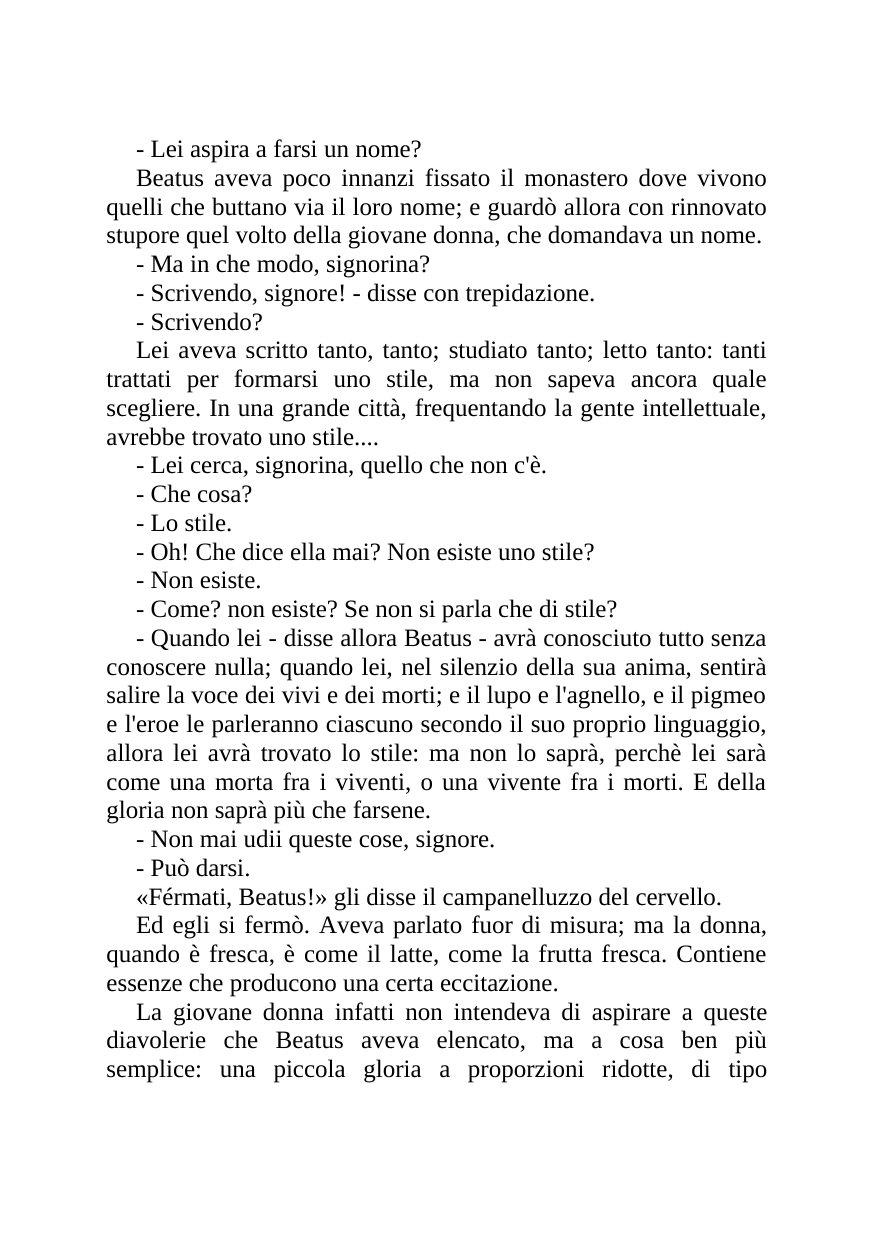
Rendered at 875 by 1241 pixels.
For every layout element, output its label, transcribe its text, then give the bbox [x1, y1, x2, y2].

text - Lei cerca, signorina, quello che non c'è. [106, 451, 768, 479]
text Beatus aveva poco innanzi fissato il monastero dove vivono quelli che buttano via il loro nome; e guardò allora con rinnovato stupore quel volto della giovane donna, che domandava un nome. [106, 163, 768, 249]
text - Oh! Che dice ella mai? Non esiste uno stile? [106, 537, 768, 566]
text - Scrivendo? [106, 307, 768, 336]
text Ed egli si fermò. Aveva parlato fuor di misura; ma la donna, quando è fresca, è come il latte, come la frutta fresca. Contiene essenze che producono una certa eccitazione. [106, 911, 768, 997]
text Lei aveva scritto tanto, tanto; studiato tanto; letto tanto: tanti trattati per formarsi uno stile, ma non sapeva ancora quale scegliere. In una grande città, frequentando la gente intellettuale, avrebbe trovato uno stile.... [106, 336, 768, 451]
text - Ma in che modo, signorina? [106, 249, 768, 278]
text «Férmati, Beatus!» gli disse il campanelluzzo del cervello. [106, 882, 768, 911]
text - Che cosa? [106, 479, 768, 508]
text - Scrivendo, signore! - disse con trepidazione. [106, 278, 768, 307]
text - Quando lei - disse allora Beatus - avrà conosciuto tutto senza conoscere nulla; quando lei, nel silenzio della sua anima, sentirà salire la voce dei vivi e dei morti; e il lupo e l'agnello, e il pigmeo e l'eroe le parleranno ciascuno secondo il suo proprio linguaggio, allora lei avrà trovato lo stile: ma non lo saprà, perchè lei sarà come una morta fra i viventi, o una vivente fra i morti. E della gloria non saprà più che farsene. [106, 623, 768, 824]
text - Lei aspira a farsi un nome? [106, 134, 768, 163]
text La giovane donna infatti non intendeva di aspirare a queste diavolerie che Beatus aveva elencato, ma a cosa ben più semplice: una piccola gloria a proporzioni ridotte, di tipo [106, 997, 768, 1083]
text - Lo stile. [106, 508, 768, 537]
text - Non esiste. [106, 566, 768, 594]
text - Può darsi. [106, 853, 768, 882]
text - Non mai udii queste cose, signore. [106, 824, 768, 853]
text - Come? non esiste? Se non si parla che di stile? [106, 594, 768, 623]
